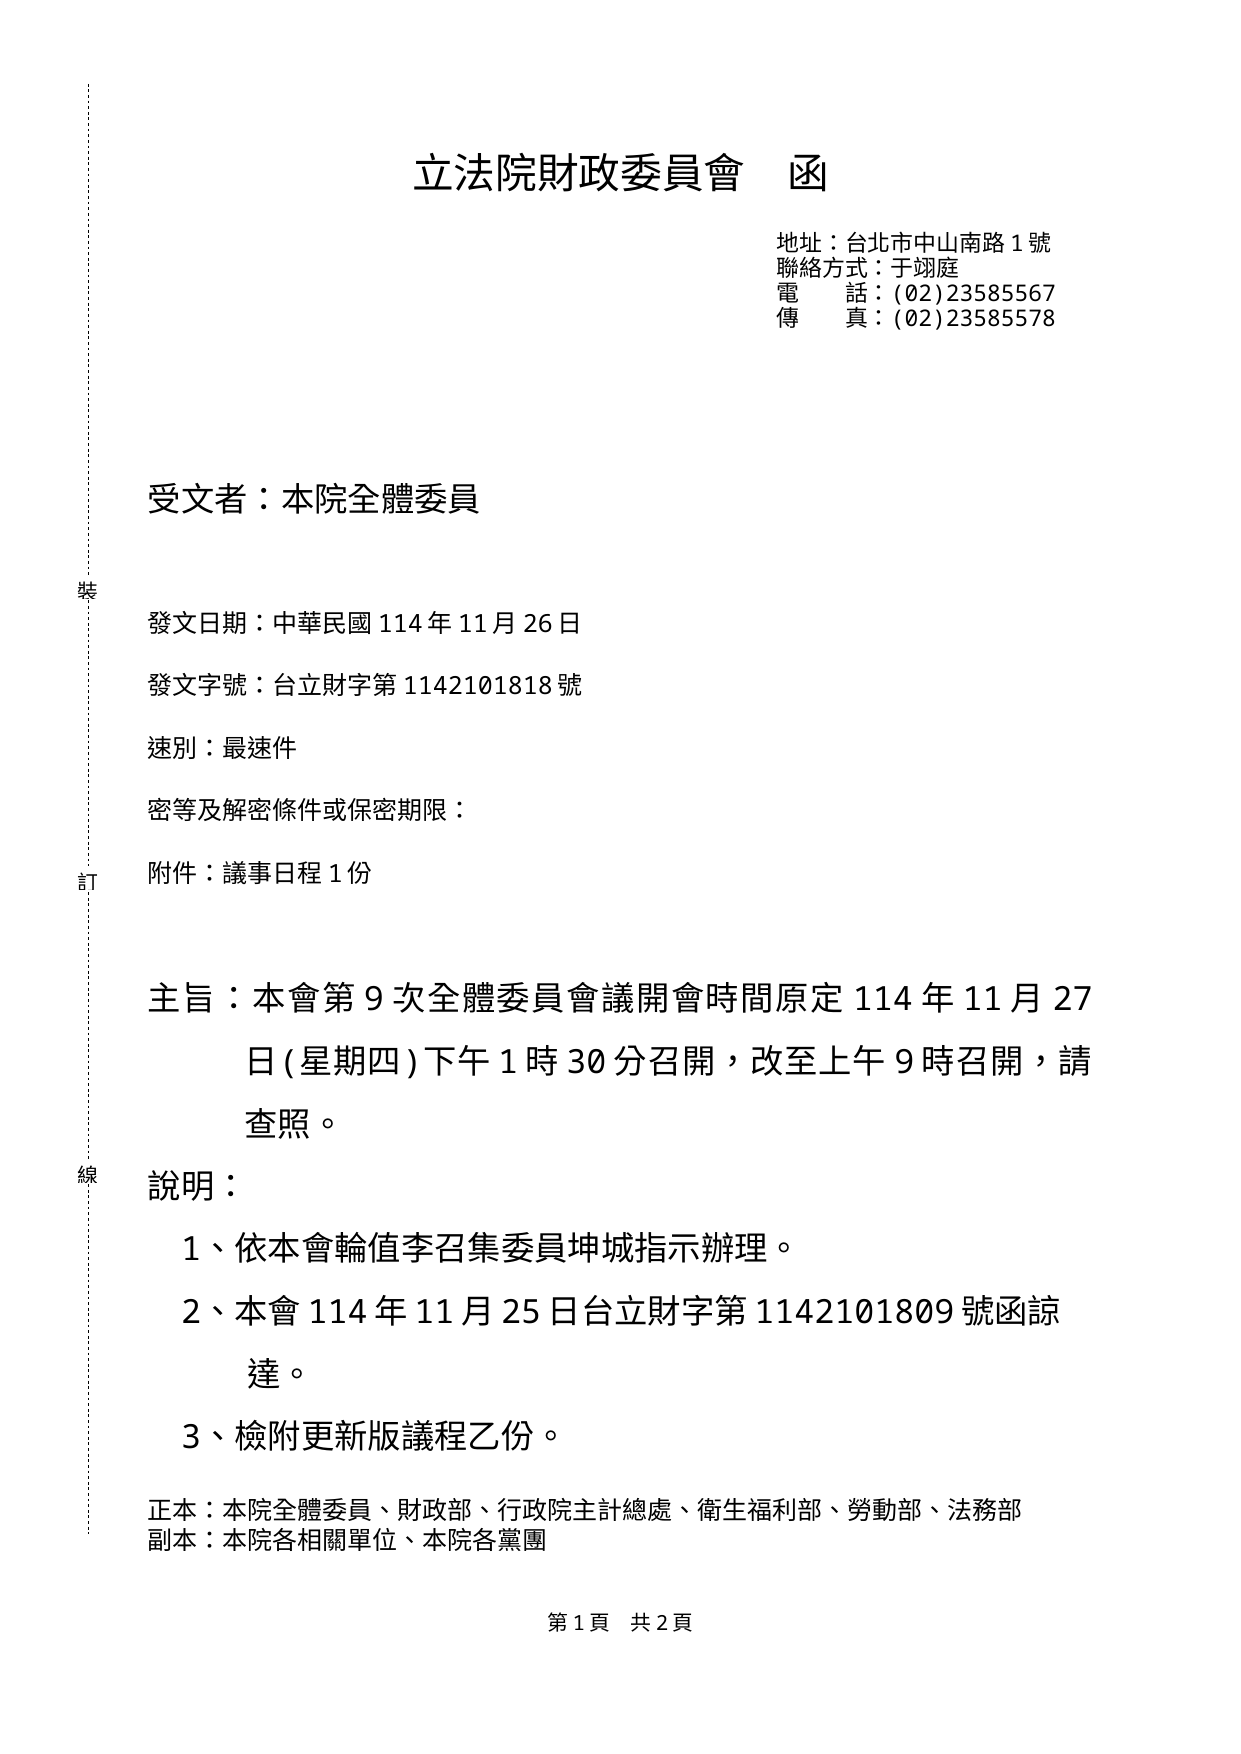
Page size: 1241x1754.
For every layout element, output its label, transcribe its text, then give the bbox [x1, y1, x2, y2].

title 立法院財政委員會 函 [136, 158, 1092, 279]
list 依本會輪值李召集委員坤城指示辦理。 [181, 1205, 1092, 1267]
list 檢附更新版議程乙份。 [181, 1392, 1092, 1455]
text 電 話：(02)23585567 [776, 281, 1183, 306]
text 密等及解密條件或保密期限： [148, 767, 1092, 830]
text 正本：本院全體委員、財政部、行政院主計總處、衛生福利部、勞動部、法務部 [148, 1467, 1092, 1530]
text 聯絡方式：于翊庭 [776, 256, 1183, 281]
text 受文者：本院全體委員 [148, 455, 1092, 517]
list 本會114年11月25日台立財字第1142101809號函諒達。 [181, 1267, 1092, 1392]
text 發文字號：台立財字第1142101818號 [148, 642, 1092, 705]
text 發文日期：中華民國114年11月26日 [148, 580, 1092, 642]
text 地址：台北市中山南路1號 [776, 231, 1183, 256]
text 傳 真：(02)23585578 [776, 306, 1183, 331]
text 說明： [148, 1142, 1092, 1205]
text 附件：議事日程1份 [148, 830, 1092, 892]
text 主旨：本會第9次全體委員會議開會時間原定114年11月27日(星期四)下午1時30分召開，改至上午9時召開，請查照。 [148, 955, 1092, 1142]
text 速別：最速件 [148, 705, 1092, 767]
text 副本：本院各相關單位、本院各黨團 [148, 1530, 1092, 1555]
